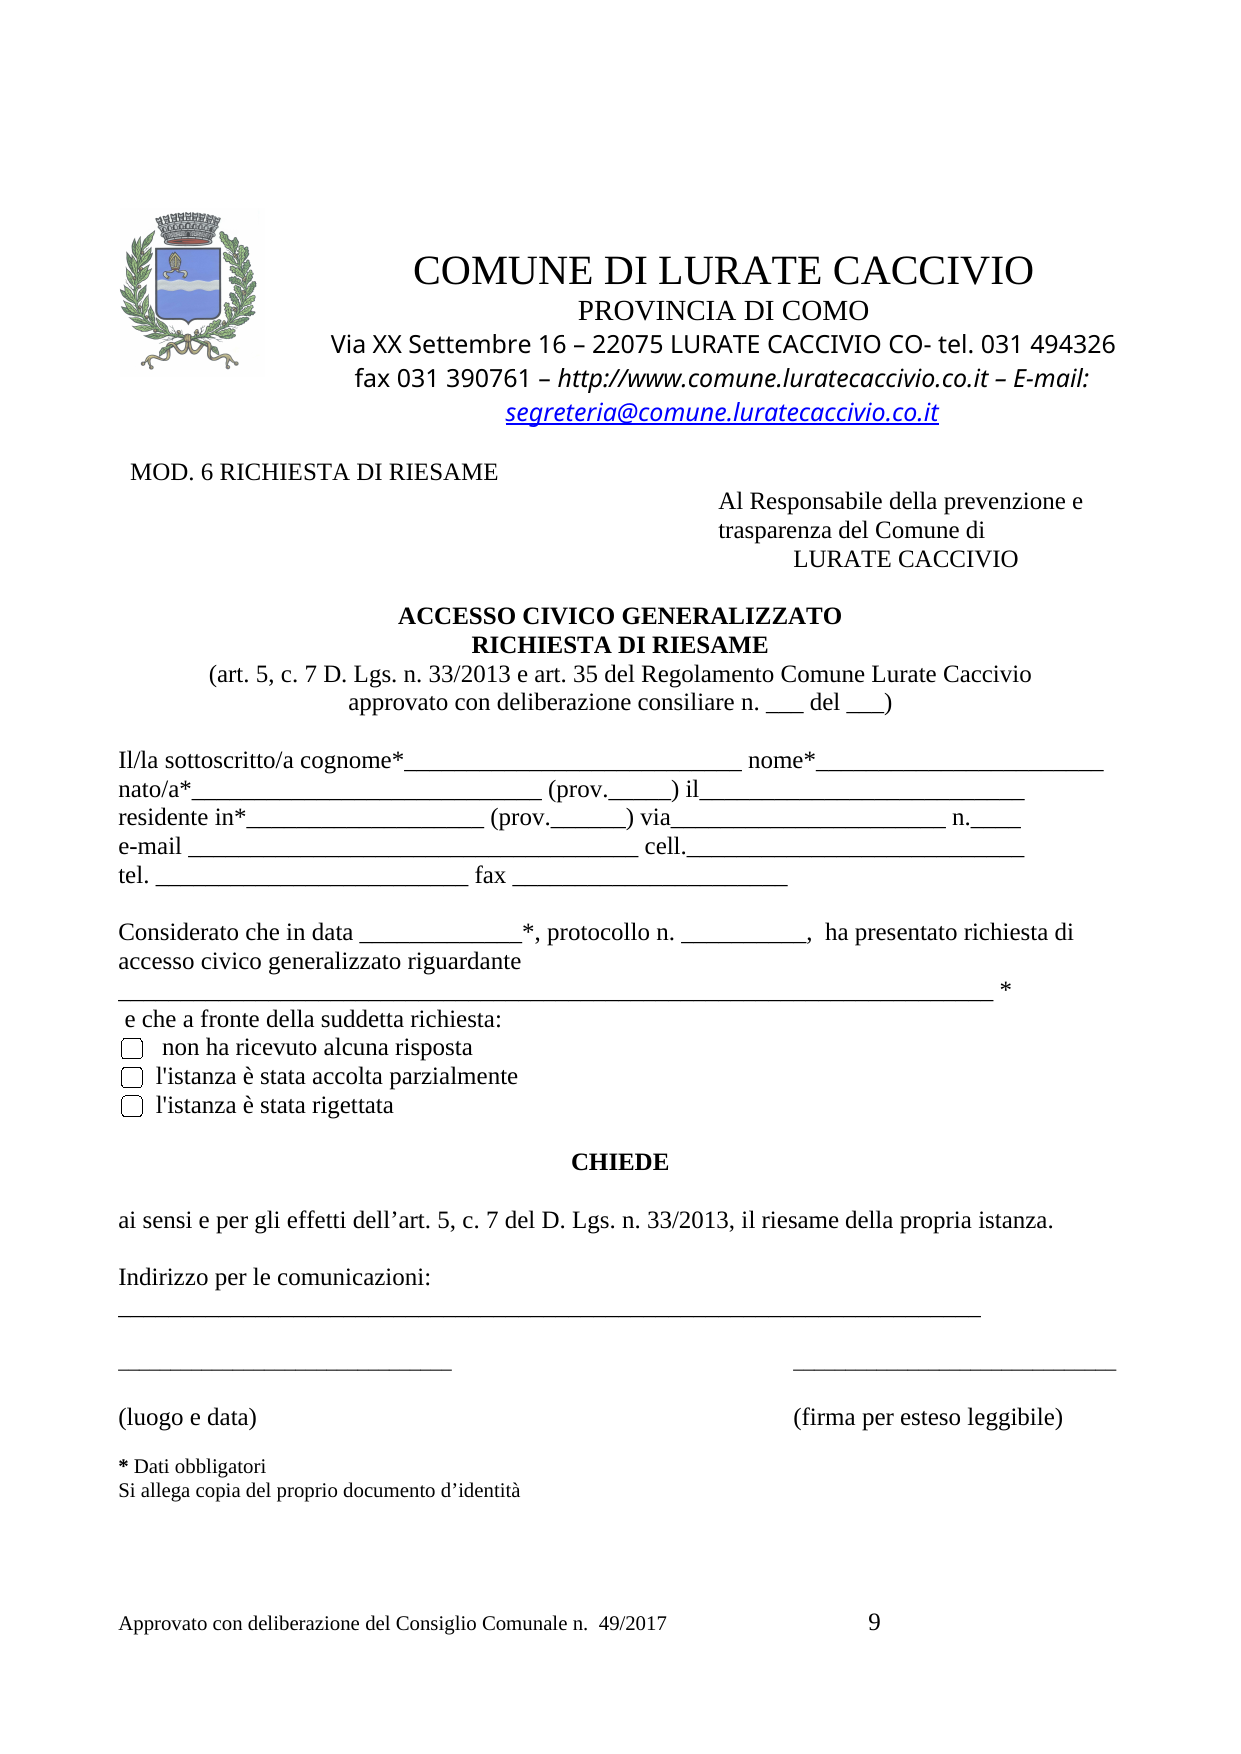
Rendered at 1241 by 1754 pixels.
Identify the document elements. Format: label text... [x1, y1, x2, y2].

text l'istanza è stata rigettata [118, 1090, 1122, 1119]
text non ha ricevuto alcuna risposta [118, 1032, 1122, 1061]
text ACCESSO CIVICO GENERALIZZATO [118, 601, 1122, 630]
text ai sensi e per gli effetti dell’art. 5, c. 7 del D. Lgs. n. 33/2013, il riesame della propria istanza. [118, 1205, 1122, 1234]
text Al Responsabile della prevenzione e trasparenza del Comune di [130, 486, 1122, 544]
text Via XX Settembre 16 – 22075 LURATE CACCIVIO CO- tel. 031 494326 fax 031 390761 – http://www.comune.luratecaccivio.co.it – E-mail: segreteria@comune.luratecaccivio.co.it [325, 327, 1122, 429]
picture [119, 208, 266, 377]
text tel. _________________________ fax ______________________ [118, 860, 1122, 889]
text residente in*___________________ (prov.______) via______________________ n.____ [118, 802, 1122, 831]
text PROVINCIA DI COMO [325, 293, 1122, 327]
text (art. 5, c. 7 D. Lgs. n. 33/2013 e art. 35 del Regolamento Comune Lurate Caccivio [118, 659, 1122, 687]
text Considerato che in data _____________*, protocollo n. __________, ha presentato richiesta di accesso civico generalizzato riguardante ______________________________________________________________________ * [118, 917, 1122, 1004]
text (luogo e data) (firma per esteso leggibile) [118, 1402, 1122, 1430]
text COMUNE DI LURATE CACCIVIO [325, 245, 1122, 293]
text ________________________________ _______________________________ [118, 1349, 1122, 1373]
text Indirizzo per le comunicazioni: [118, 1262, 1122, 1291]
text approvato con deliberazione consiliare n. ___ del ___) [118, 687, 1122, 716]
text * Dati obbligatori [118, 1454, 1122, 1478]
text LURATE CACCIVIO [130, 544, 1122, 572]
text Si allega copia del proprio documento d’identità [118, 1478, 1122, 1502]
text CHIEDE [118, 1147, 1122, 1176]
text _____________________________________________________________________ [118, 1291, 1122, 1320]
text e-mail ____________________________________ cell.___________________________ [118, 831, 1122, 860]
text MOD. 6 RICHIESTA DI RIESAME [130, 457, 1122, 486]
text RICHIESTA DI RIESAME [118, 630, 1122, 659]
text e che a fronte della suddetta richiesta: [118, 1004, 1122, 1032]
text Il/la sottoscritto/a cognome*___________________________ nome*_______________________ [118, 745, 1122, 774]
text l'istanza è stata accolta parzialmente [118, 1061, 1122, 1090]
text nato/a*____________________________ (prov._____) il__________________________ [118, 774, 1122, 802]
